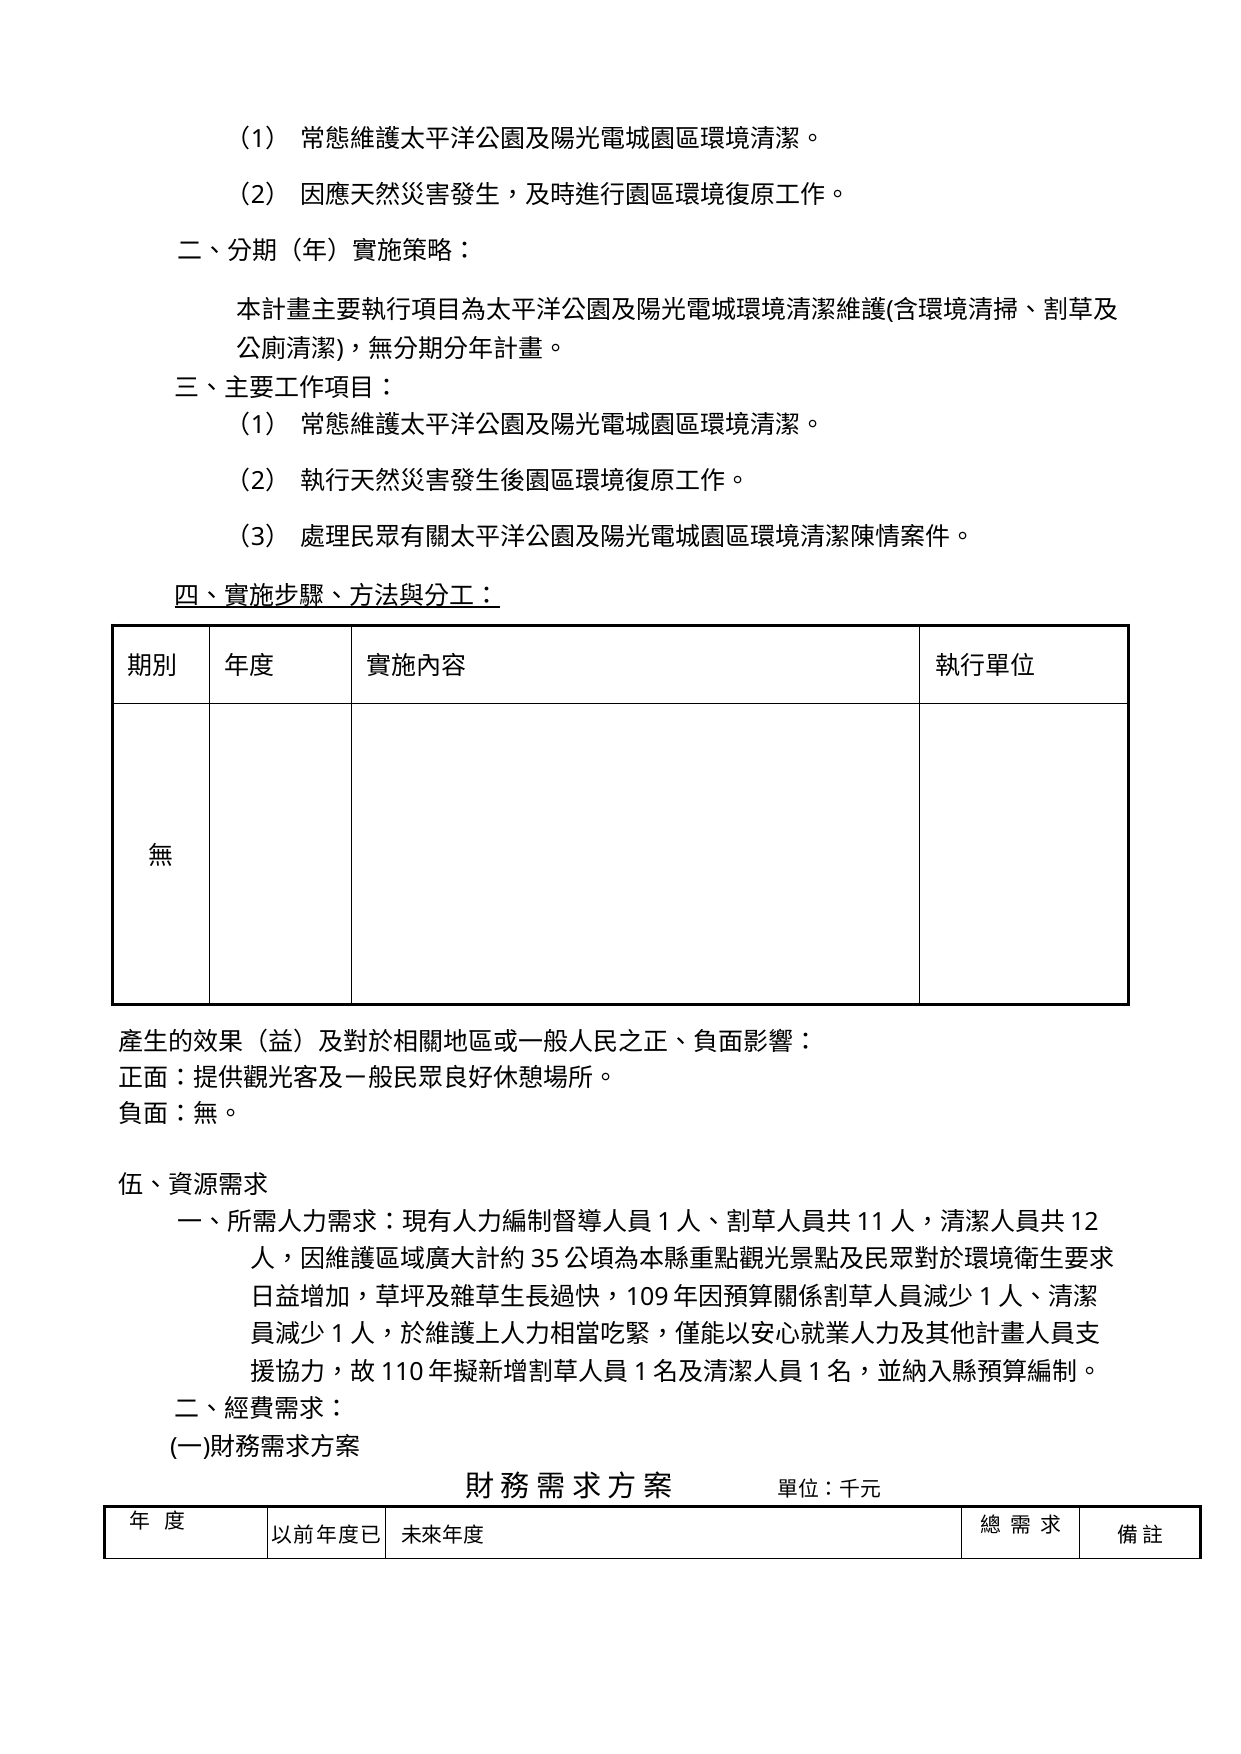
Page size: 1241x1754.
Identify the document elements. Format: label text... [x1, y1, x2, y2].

table_header 未來年度 [386, 1508, 961, 1558]
table_header 年 度 [106, 1508, 267, 1558]
text 正面：提供觀光客及ㄧ般民眾良好休憩場所。 [118, 1057, 1122, 1094]
text 本計畫主要執行項目為太平洋公園及陽光電城環境清潔維護(含環境清掃、割草及公廁清潔)，無分期分年計畫。 [236, 287, 1122, 365]
table_header 總 需 求 [962, 1508, 1079, 1558]
list 常態維護太平洋公園及陽光電城園區環境清潔。 [226, 118, 1122, 154]
table_header 以前年度已 [268, 1508, 385, 1558]
text 財 務 需 求 方 案 單位：千元 [118, 1463, 1122, 1505]
text 負面：無。 [118, 1094, 1122, 1130]
table_header 備 註 [1080, 1508, 1199, 1558]
table_cell [210, 704, 351, 1003]
table_header 期別 [114, 627, 209, 703]
text 三、主要工作項目： [118, 365, 1122, 404]
table_cell 無 [114, 704, 209, 1003]
text 四、實施步驟、方法與分工： [118, 573, 1122, 612]
list 執行天然災害發生後園區環境復原工作。 [226, 461, 1122, 497]
text 伍、資源需求 [118, 1164, 1122, 1200]
table_header 年度 [210, 627, 351, 703]
text 一、所需人力需求：現有人力編制督導人員1人、割草人員共11人，清潔人員共12人，因維護區域廣大計約35公頃為本縣重點觀光景點及民眾對於環境衛生要求日益增加，草坪及雜草生長過快，109年因預算關係割草人員減少1人、清潔員減少1人，於維護上人力相當吃緊，僅能以安心就業人力及其他計畫人員支援協力，故110年擬新增割草人員1名及清潔人員1名，並納入縣預算編制。 [177, 1200, 1122, 1388]
text 產生的效果（益）及對於相關地區或一般人民之正、負面影響： [118, 1021, 1122, 1057]
table_cell [920, 704, 1127, 1003]
list 常態維護太平洋公園及陽光電城園區環境清潔。 [226, 404, 1122, 441]
list 因應天然災害發生，及時進行園區環境復原工作。 [226, 174, 1122, 211]
text (一)財務需求方案 [118, 1425, 1122, 1463]
text 二、分期（年）實施策略： [177, 231, 1122, 267]
table_cell [352, 704, 919, 1003]
table_header 實施內容 [352, 627, 919, 703]
text 二、經費需求： [118, 1388, 1122, 1425]
table_header 執行單位 [920, 627, 1127, 703]
list 處理民眾有關太平洋公園及陽光電城園區環境清潔陳情案件。 [226, 517, 1122, 553]
